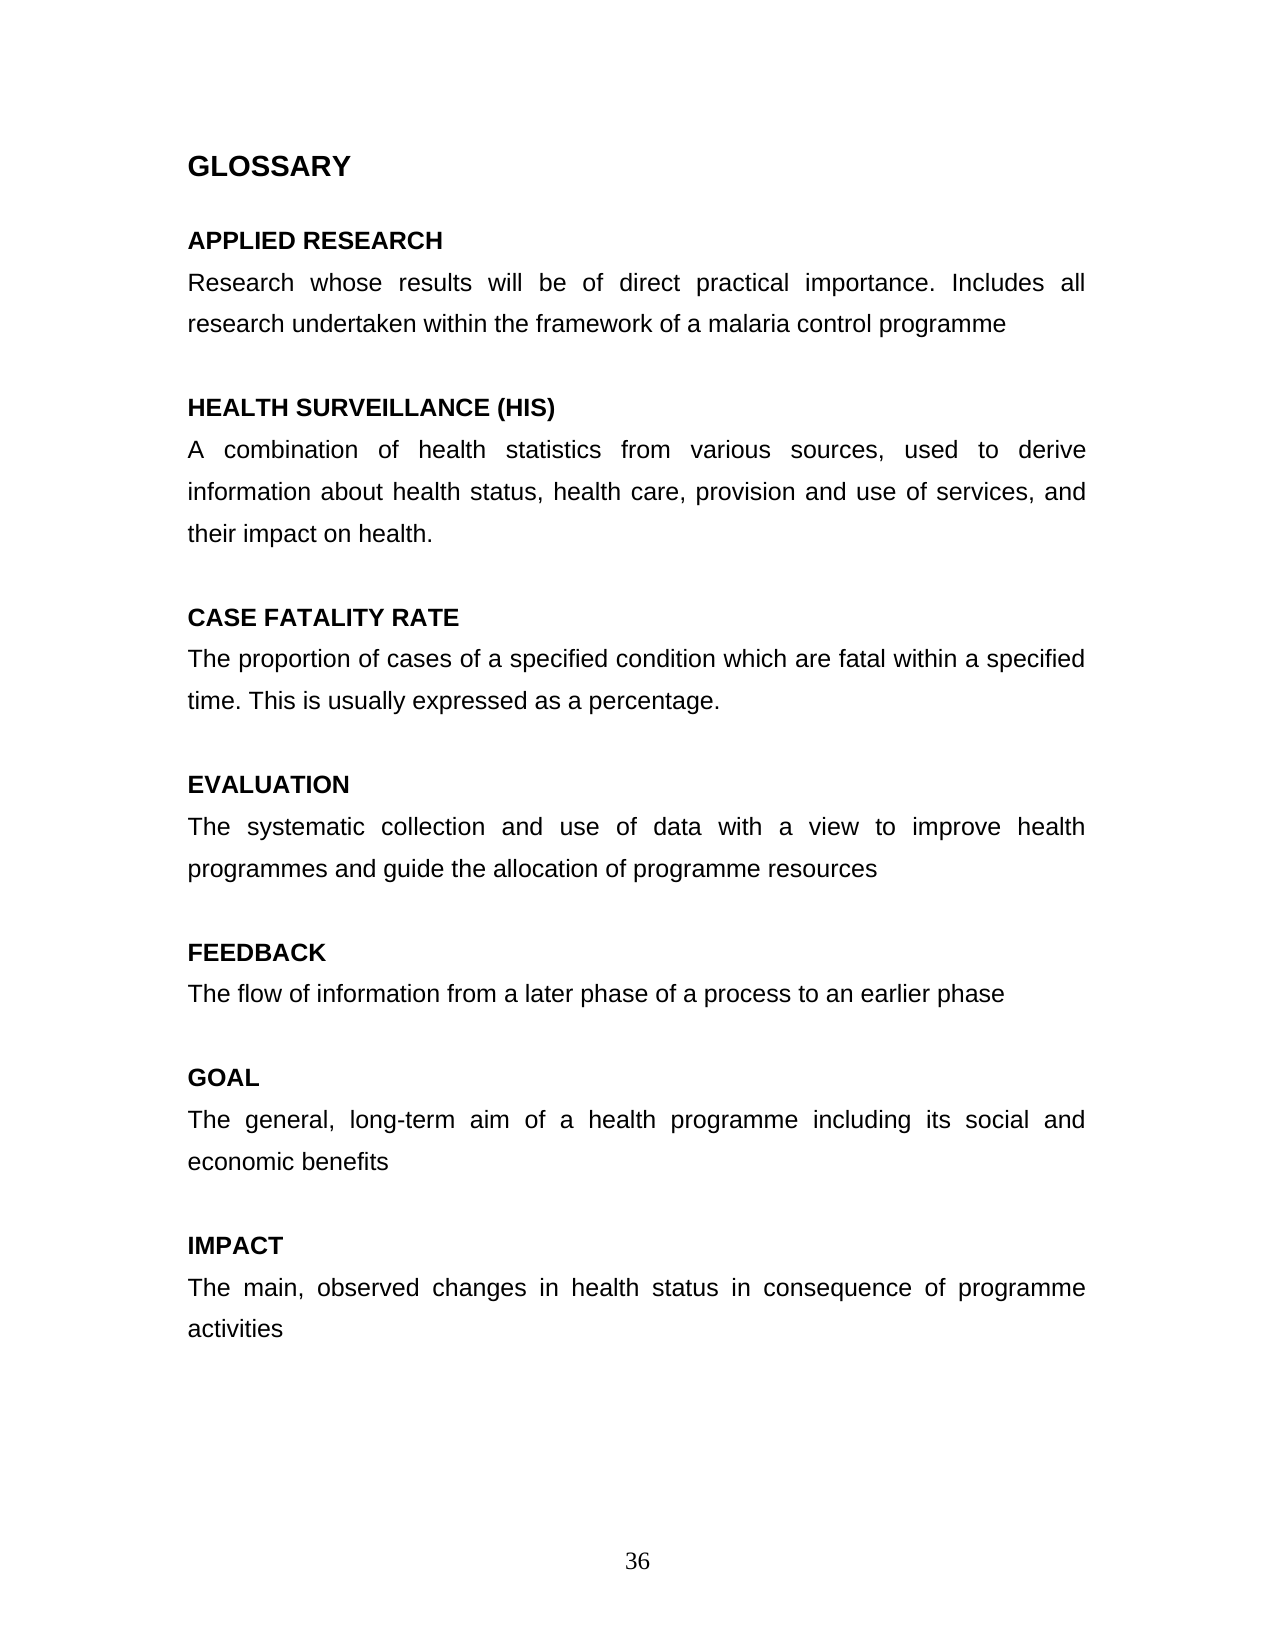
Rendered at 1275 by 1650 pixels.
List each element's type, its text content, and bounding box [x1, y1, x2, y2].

subtitle EVALUATION [187, 771, 1087, 799]
text The general, long-term aim of a health programme including its social and economic benefits [187, 1106, 1087, 1176]
subtitle CASE FATALITY RATE [187, 603, 1087, 631]
text The systematic collection and use of data with a view to improve health programmes and guide the allocation of programme resources [187, 813, 1087, 883]
text APPLIED RESEARCH [187, 227, 1087, 254]
subtitle GOAL [187, 1064, 1087, 1092]
text A combination of health statistics from various sources, used to derive information about health status, health care, provision and use of services, and their impact on health. [187, 436, 1087, 548]
text The proportion of cases of a specified condition which are fatal within a specified time. This is usually expressed as a percentage. [187, 645, 1087, 715]
text The main, observed changes in health status in consequence of programme activities [187, 1273, 1087, 1343]
subtitle IMPACT [187, 1232, 1087, 1259]
text The flow of information from a later phase of a process to an earlier phase [187, 980, 1087, 1008]
subtitle GLOSSARY [187, 150, 1087, 183]
subtitle FEEDBACK [187, 938, 1087, 966]
text HEALTH SURVEILLANCE (HIS) [187, 394, 1087, 422]
text Research whose results will be of direct practical importance. Includes all research undertaken within the framework of a malaria control programme [187, 268, 1087, 338]
